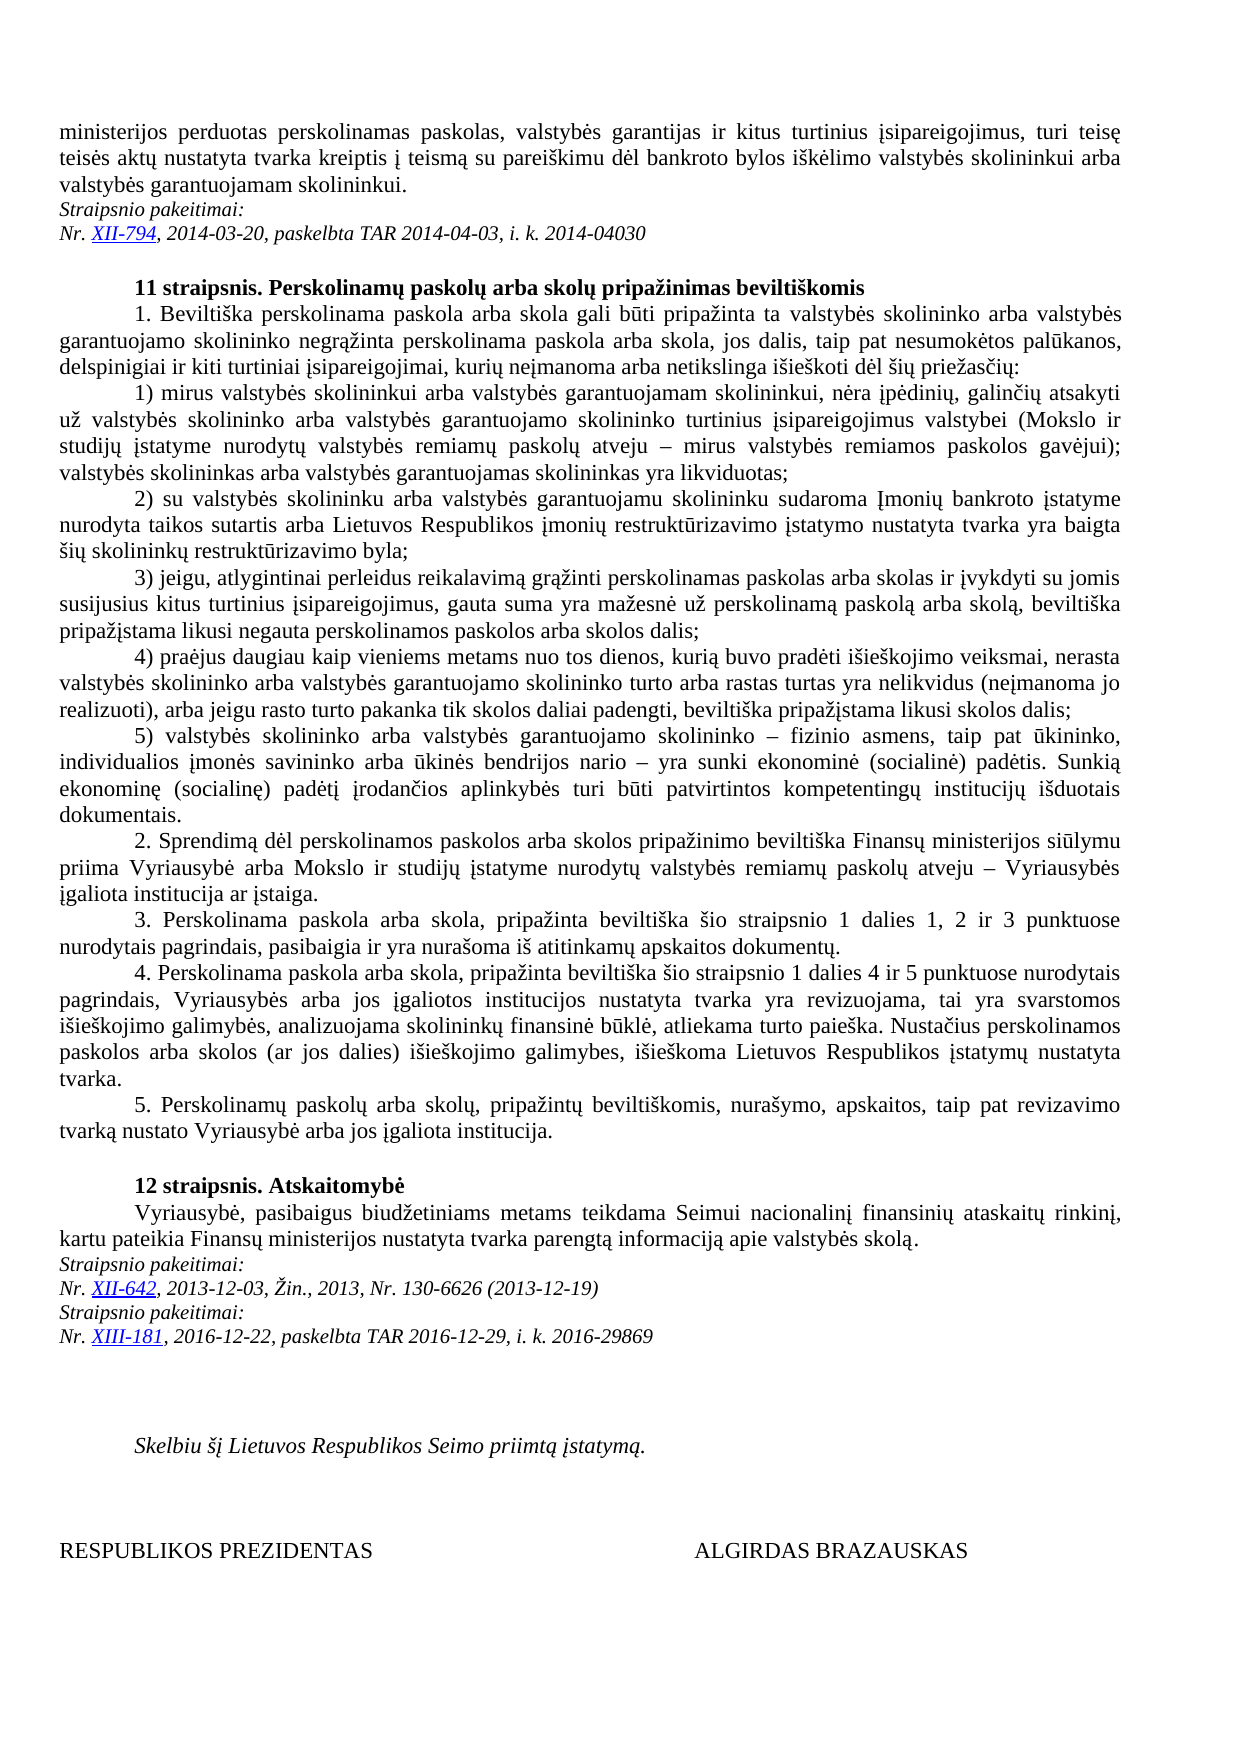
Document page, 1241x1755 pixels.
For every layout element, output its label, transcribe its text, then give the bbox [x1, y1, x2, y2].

text 11 straipsnis. Perskolinamų paskolų arba skolų pripažinimas beviltiškomis [59, 274, 1122, 300]
text Vyriausybė, pasibaigus biudžetiniams metams teikdama Seimui nacionalinį finansinių ataskaitų rinkinį, kartu pateikia Finansų ministerijos nustatyta tvarka parengtą informaciją apie valstybės skolą. [59, 1199, 1122, 1252]
text RESPUBLIKOS PREZIDENTAS ALGIRDAS BRAZAUSKAS [59, 1537, 1122, 1563]
text Straipsnio pakeitimai: [59, 197, 1122, 221]
text 4) praėjus daugiau kaip vieniems metams nuo tos dienos, kurią buvo pradėti išieškojimo veiksmai, nerasta valstybės skolininko arba valstybės garantuojamo skolininko turto arba rastas turtas yra nelikvidus (neįmanoma jo realizuoti), arba jeigu rasto turto pakanka tik skolos daliai padengti, beviltiška pripažįstama likusi skolos dalis; [59, 643, 1122, 722]
text 1. Beviltiška perskolinama paskola arba skola gali būti pripažinta ta valstybės skolininko arba valstybės garantuojamo skolininko negrąžinta perskolinama paskola arba skola, jos dalis, taip pat nesumokėtos palūkanos, delspinigiai ir kiti turtiniai įsipareigojimai, kurių neįmanoma arba netikslinga išieškoti dėl šių priežasčių: [59, 300, 1122, 379]
text 5) valstybės skolininko arba valstybės garantuojamo skolininko – fizinio asmens, taip pat ūkininko, individualios įmonės savininko arba ūkinės bendrijos nario – yra sunki ekonominė (socialinė) padėtis. Sunkią ekonominę (socialinę) padėtį įrodančios aplinkybės turi būti patvirtintos kompetentingų institucijų išduotais dokumentais. [59, 722, 1122, 827]
text 2. Sprendimą dėl perskolinamos paskolos arba skolos pripažinimo beviltiška Finansų ministerijos siūlymu priima Vyriausybė arba Mokslo ir studijų įstatyme nurodytų valstybės remiamų paskolų atveju – Vyriausybės įgaliota institucija ar įstaiga. [59, 827, 1122, 907]
text 3. Perskolinama paskola arba skola, pripažinta beviltiška šio straipsnio 1 dalies 1, 2 ir 3 punktuose nurodytais pagrindais, pasibaigia ir yra nurašoma iš atitinkamų apskaitos dokumentų. [59, 907, 1122, 959]
text Nr. XII-794, 2014-03-20, paskelbta TAR 2014-04-03, i. k. 2014-04030 [59, 221, 1122, 245]
text 12 straipsnis. Atskaitomybė [59, 1172, 1122, 1199]
text 5. Perskolinamų paskolų arba skolų, pripažintų beviltiškomis, nurašymo, apskaitos, taip pat revizavimo tvarką nustato Vyriausybė arba jos įgaliota institucija. [59, 1091, 1122, 1144]
text 4. Perskolinama paskola arba skola, pripažinta beviltiška šio straipsnio 1 dalies 4 ir 5 punktuose nurodytais pagrindais, Vyriausybės arba jos įgaliotos institucijos nustatyta tvarka yra revizuojama, tai yra svarstomos išieškojimo galimybės, analizuojama skolininkų finansinė būklė, atliekama turto paieška. Nustačius perskolinamos paskolos arba skolos (ar jos dalies) išieškojimo galimybes, išieškoma Lietuvos Respublikos įstatymų nustatyta tvarka. [59, 959, 1122, 1091]
text 2) su valstybės skolininku arba valstybės garantuojamu skolininku sudaroma Įmonių bankroto įstatyme nurodyta taikos sutartis arba Lietuvos Respublikos įmonių restruktūrizavimo įstatymo nustatyta tvarka yra baigta šių skolininkų restruktūrizavimo byla; [59, 485, 1122, 564]
text Nr. XIII-181, 2016-12-22, paskelbta TAR 2016-12-29, i. k. 2016-29869 [59, 1324, 1122, 1348]
text 3) jeigu, atlygintinai perleidus reikalavimą grąžinti perskolinamas paskolas arba skolas ir įvykdyti su jomis susijusius kitus turtinius įsipareigojimus, gauta suma yra mažesnė už perskolinamą paskolą arba skolą, beviltiška pripažįstama likusi negauta perskolinamos paskolos arba skolos dalis; [59, 564, 1122, 643]
text Straipsnio pakeitimai: [59, 1300, 1122, 1324]
text ministerijos perduotas perskolinamas paskolas, valstybės garantijas ir kitus turtinius įsipareigojimus, turi teisę teisės aktų nustatyta tvarka kreiptis į teismą su pareiškimu dėl bankroto bylos iškėlimo valstybės skolininkui arba valstybės garantuojamam skolininkui. [59, 118, 1122, 197]
text Skelbiu šį Lietuvos Respublikos Seimo priimtą įstatymą. [59, 1432, 1122, 1458]
text 1) mirus valstybės skolininkui arba valstybės garantuojamam skolininkui, nėra įpėdinių, galinčių atsakyti už valstybės skolininko arba valstybės garantuojamo skolininko turtinius įsipareigojimus valstybei (Mokslo ir studijų įstatyme nurodytų valstybės remiamų paskolų atveju – mirus valstybės remiamos paskolos gavėjui); valstybės skolininkas arba valstybės garantuojamas skolininkas yra likviduotas; [59, 379, 1122, 485]
text Nr. XII-642, 2013-12-03, Žin., 2013, Nr. 130-6626 (2013-12-19) [59, 1276, 1122, 1300]
text Straipsnio pakeitimai: [59, 1252, 1122, 1276]
